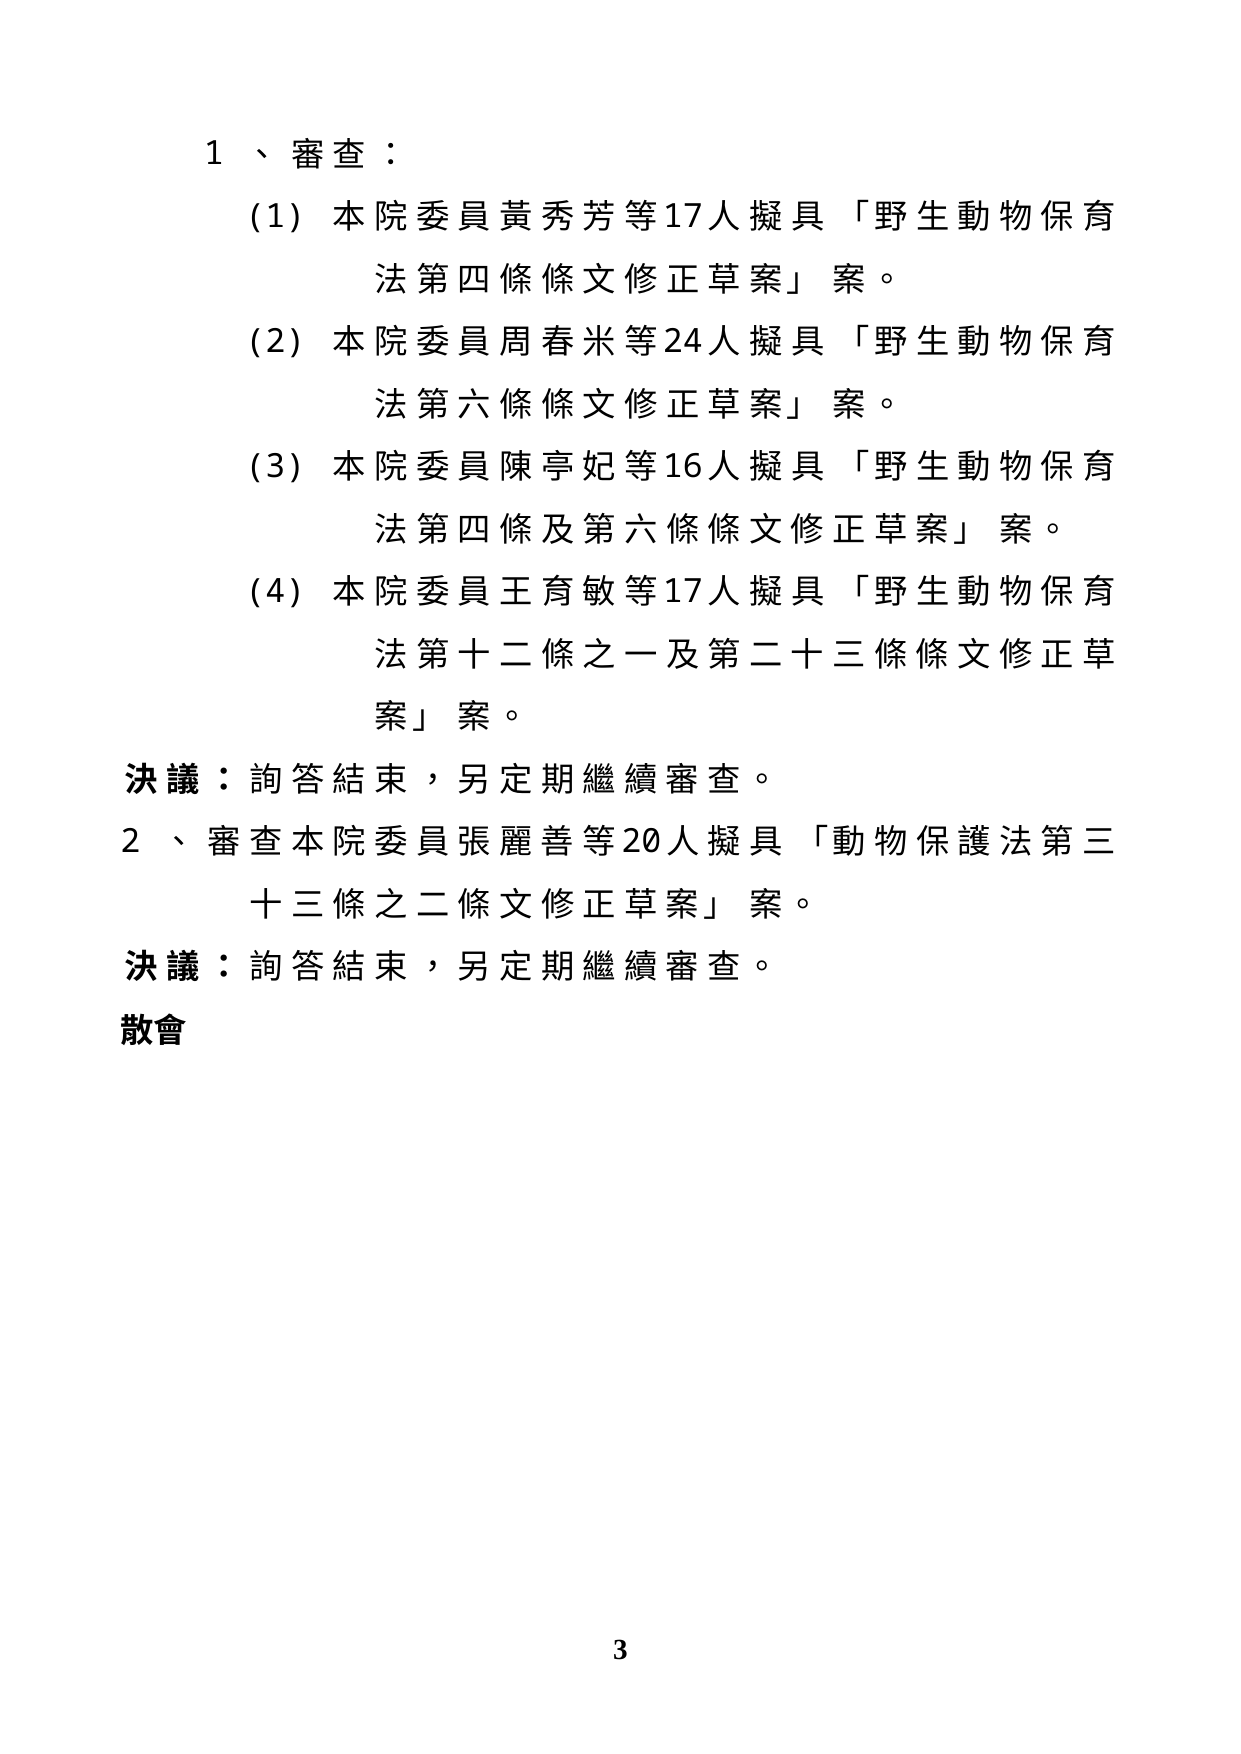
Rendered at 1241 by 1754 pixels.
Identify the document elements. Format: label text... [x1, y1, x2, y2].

list 本院委員黃秀芳等17人擬具「野生動物保育法第四條條文修正草案」案。 [220, 173, 1120, 298]
list 本院委員陳亭妃等16人擬具「野生動物保育法第四條及第六條條文修正草案」案。 [220, 423, 1120, 548]
text 散會 [17, 1000, 1120, 1052]
text 決議：詢答結束，另定期繼續審查。 [120, 735, 1120, 798]
list 本院委員王育敏等17人擬具「野生動物保育法第十二條之一及第二十三條條文修正草案」案。 [220, 548, 1120, 735]
text 決議：詢答結束，另定期繼續審查。 [120, 923, 1120, 985]
list 本院委員周春米等24人擬具「野生動物保育法第六條條文修正草案」案。 [220, 298, 1120, 423]
list 審查本院委員張麗善等20人擬具「動物保護法第三十三條之二條文修正草案」案。 [120, 798, 1120, 923]
list 審查： [170, 110, 1120, 173]
